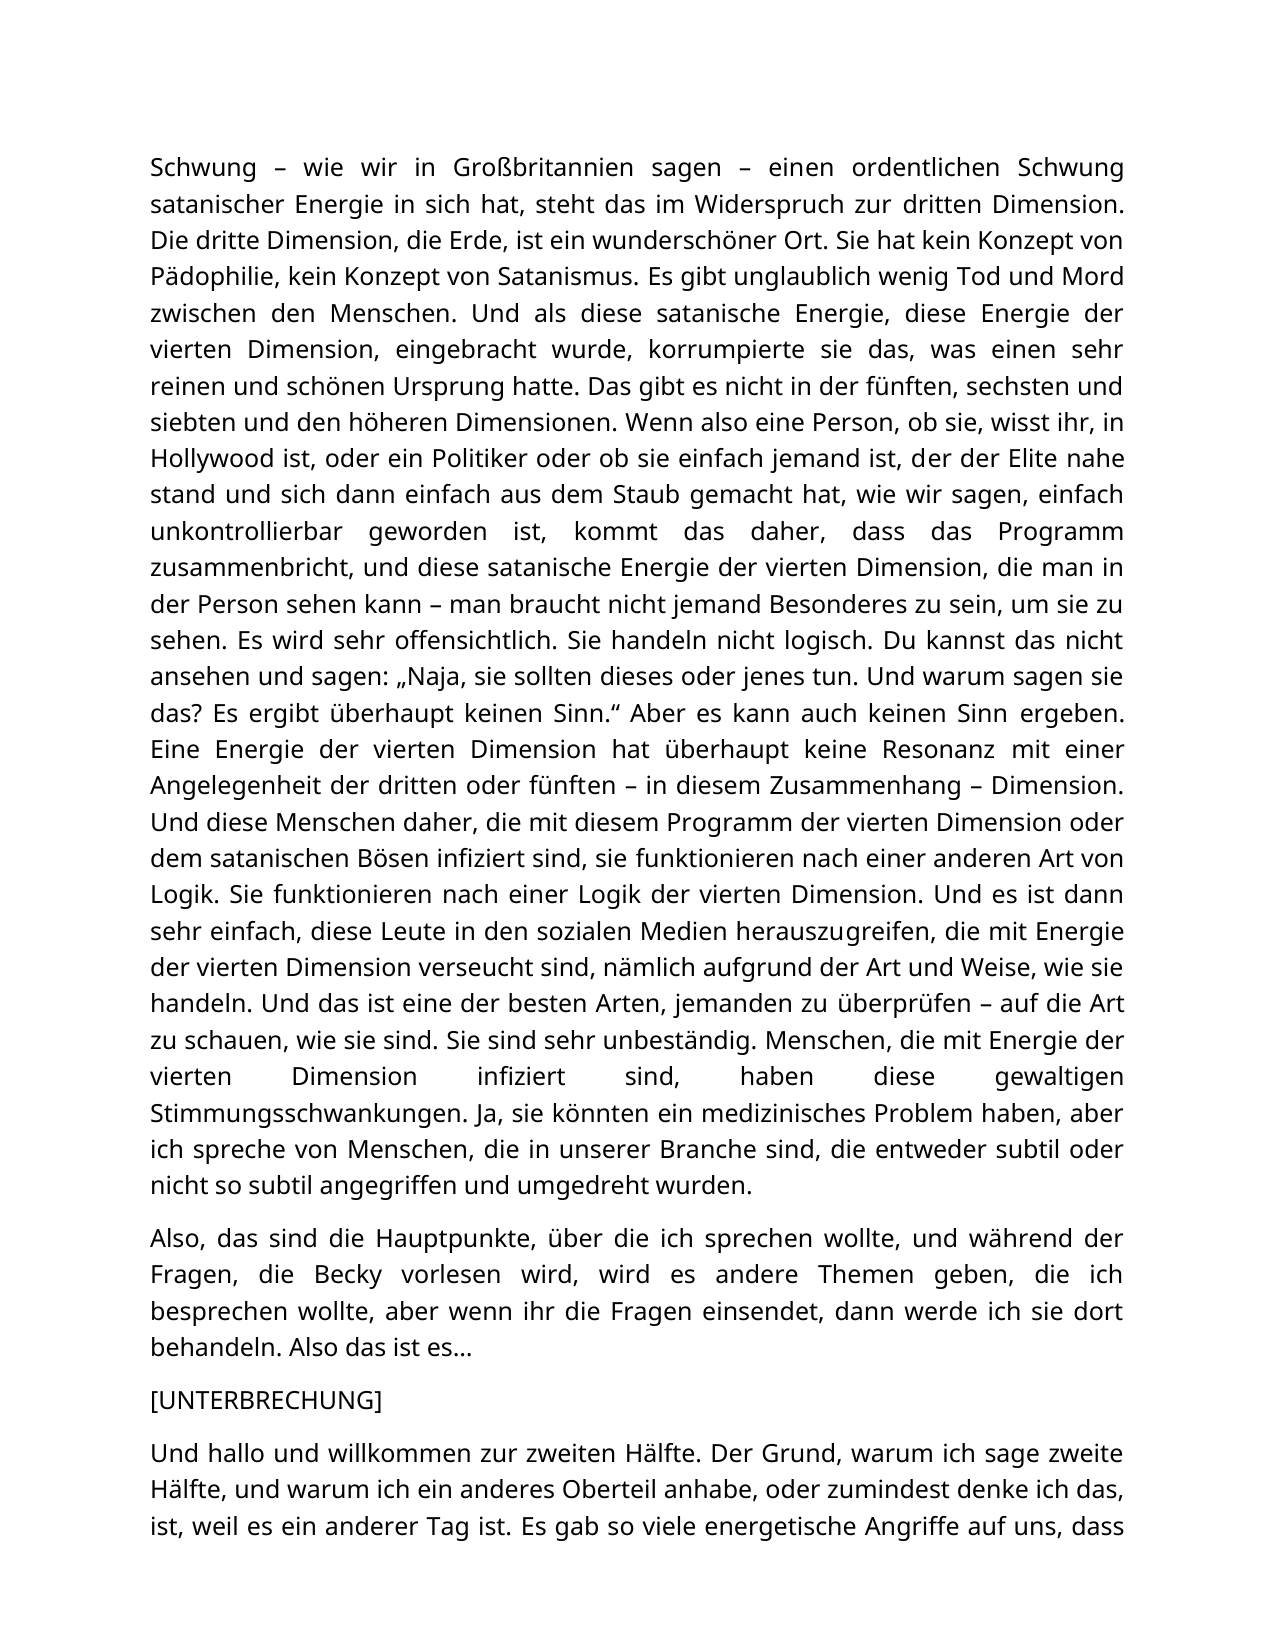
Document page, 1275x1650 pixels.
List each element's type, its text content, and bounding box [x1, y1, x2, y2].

text [UNTERBRECHUNG] [150, 1383, 1125, 1417]
text Und hallo und willkommen zur zweiten Hälfte. Der Grund, warum ich sage zweite Hälfte, und warum ich ein anderes Oberteil anhabe, oder zumindest denke ich das, ist, weil es ein anderer Tag ist. Es gab so viele energetische Angriffe auf uns, dass [150, 1435, 1125, 1542]
text Schwung – wie wir in Großbritannien sagen – einen ordentlichen Schwung satanischer Energie in sich hat, steht das im Widerspruch zur dritten Dimension. Die dritte Dimension, die Erde, ist ein wunderschöner Ort. Sie hat kein Konzept von Pädophilie, kein Konzept von Satanismus. Es gibt unglaublich wenig Tod und Mord zwischen den Menschen. Und als diese satanische Energie, diese Energie der vierten Dimension, eingebracht wurde, korrumpierte sie das, was einen sehr reinen und schönen Ursprung hatte. Das gibt es nicht in der fünften, sechsten und siebten und den höheren Dimensionen. Wenn also eine Person, ob sie, wisst ihr, in Hollywood ist, oder ein Politiker oder ob sie einfach jemand ist, der der Elite nahe stand und sich dann einfach aus dem Staub gemacht hat, wie wir sagen, einfach unkontrollierbar geworden ist, kommt das daher, dass das Programm zusammenbricht, und diese satanische Energie der vierten Dimension, die man in der Person sehen kann – man braucht nicht jemand Besonderes zu sein, um sie zu sehen. Es wird sehr offensichtlich. Sie handeln nicht logisch. Du kannst das nicht ansehen und sagen: „Naja, sie sollten dieses oder jenes tun. Und warum sagen sie das? Es ergibt überhaupt keinen Sinn.“ Aber es kann auch keinen Sinn ergeben. Eine Energie der vierten Dimension hat überhaupt keine Resonanz mit einer Angelegenheit der dritten oder fünften – in diesem Zusammenhang – Dimension. Und diese Menschen daher, die mit diesem Programm der vierten Dimension oder dem satanischen Bösen infiziert sind, sie funktionieren nach einer anderen Art von Logik. Sie funktionieren nach einer Logik der vierten Dimension. Und es ist dann sehr einfach, diese Leute in den sozialen Medien herauszugreifen, die mit Energie der vierten Dimension verseucht sind, nämlich aufgrund der Art und Weise, wie sie handeln. Und das ist eine der besten Arten, jemanden zu überprüfen – auf die Art zu schauen, wie sie sind. Sie sind sehr unbeständig. Menschen, die mit Energie der vierten Dimension infiziert sind, haben diese gewaltigen Stimmungsschwankungen. Ja, sie könnten ein medizinisches Problem haben, aber ich spreche von Menschen, die in unserer Branche sind, die entweder subtil oder nicht so subtil angegriffen und umgedreht wurden. [150, 150, 1125, 1202]
text Also, das sind die Hauptpunkte, über die ich sprechen wollte, und während der Fragen, die Becky vorlesen wird, wird es andere Themen geben, die ich besprechen wollte, aber wenn ihr die Fragen einsendet, dann werde ich sie dort behandeln. Also das ist es… [150, 1221, 1125, 1364]
